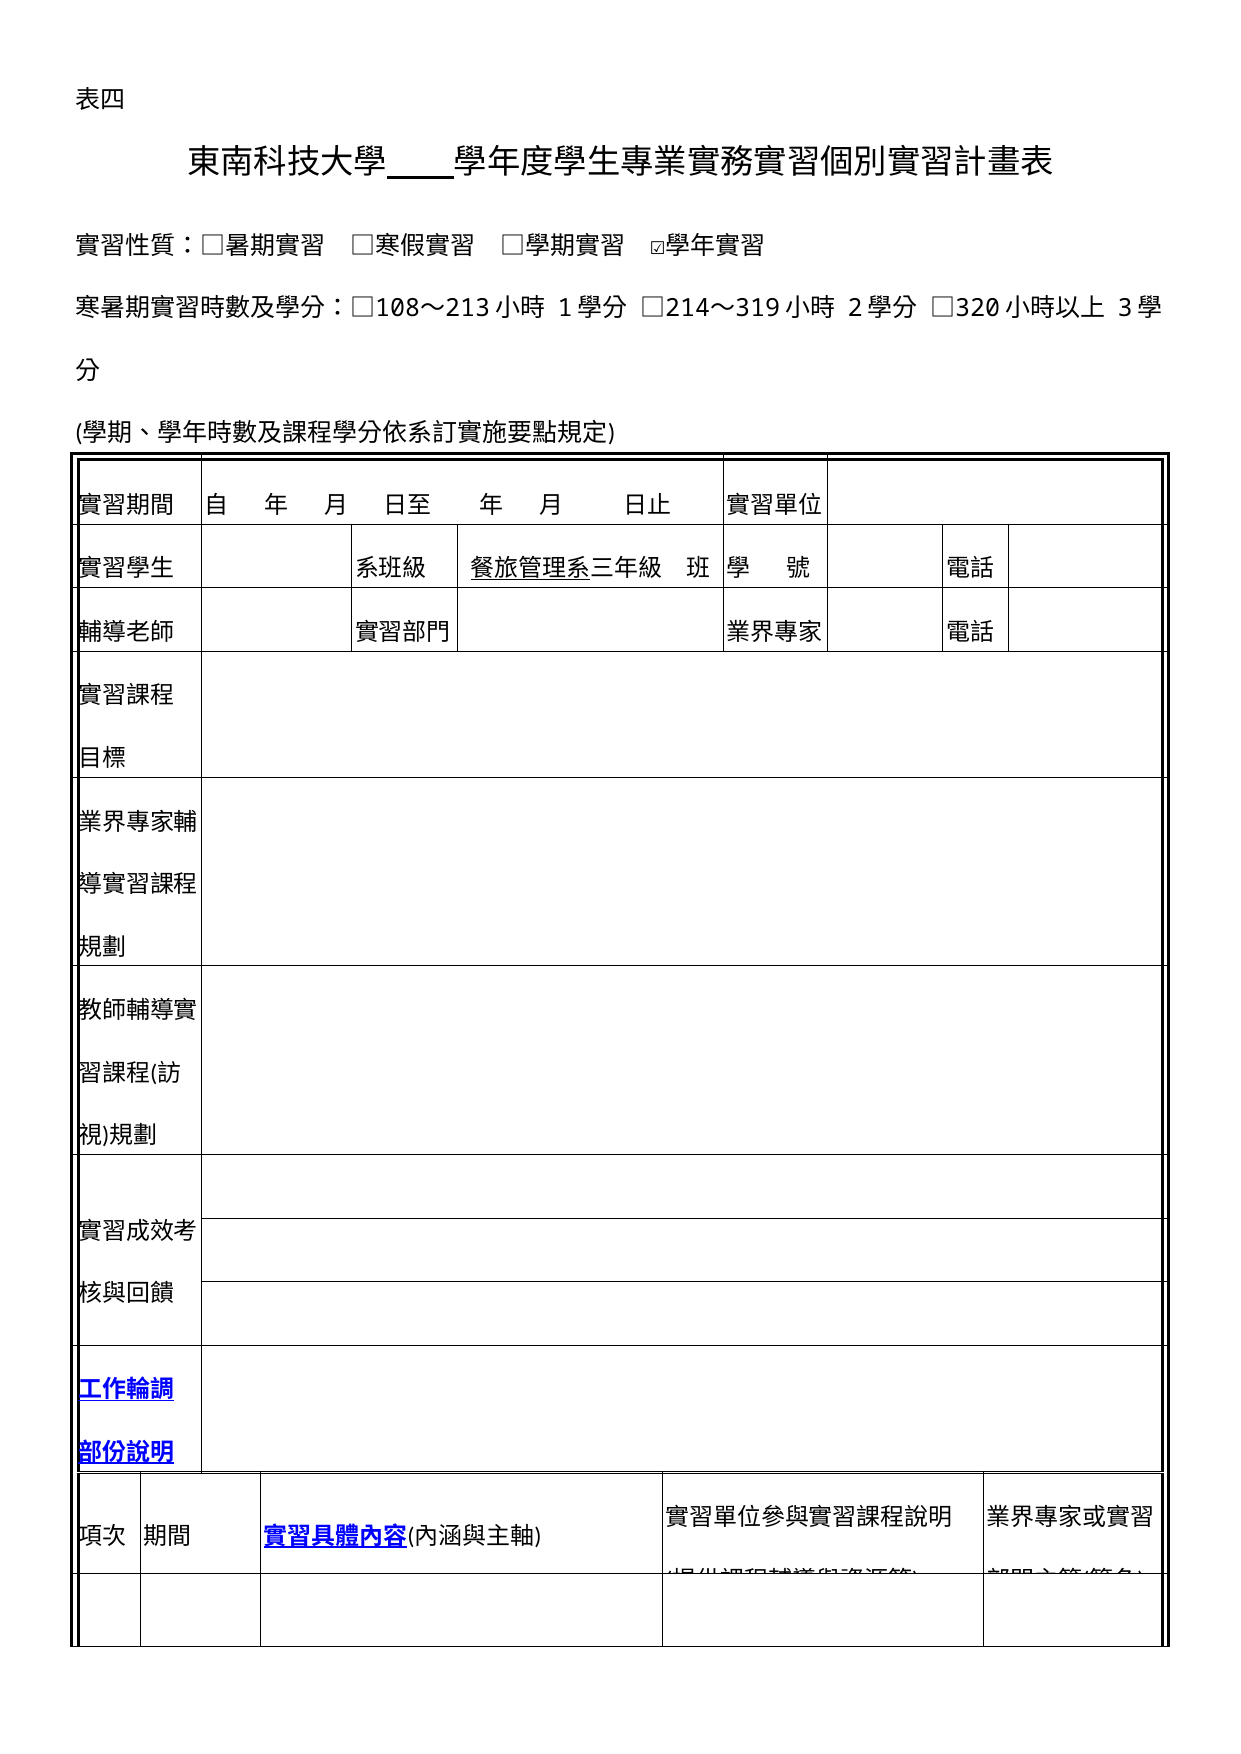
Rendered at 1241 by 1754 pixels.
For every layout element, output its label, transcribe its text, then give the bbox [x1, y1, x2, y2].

table_header [828, 461, 1161, 524]
table_cell [202, 1219, 1161, 1281]
table_cell [261, 1574, 662, 1646]
table_cell [458, 588, 723, 651]
table_cell [80, 1574, 140, 1646]
table_cell [663, 1574, 983, 1646]
table_cell 實習課程 目標 [80, 652, 201, 777]
table_cell 業界專家或實習部門主管(簽名) [984, 1474, 1161, 1573]
table_header 實習單位 [724, 461, 827, 524]
table_cell [202, 1282, 1161, 1344]
table_cell 實習單位參與實習課程說明(提供課程輔導與資源等) [663, 1474, 983, 1573]
table_header [828, 455, 1165, 524]
table_cell 學 號 [724, 525, 827, 587]
table_cell 教師輔導實習課程(訪視)規劃 [80, 966, 201, 1154]
table_cell 實習學生 [80, 525, 201, 587]
table_header 自 年 月 日至 年 月 日止 [202, 461, 723, 524]
table_cell [1009, 525, 1161, 587]
table_cell [828, 588, 942, 651]
table_cell 期間 [141, 1474, 260, 1573]
table_cell 系班級 [352, 525, 457, 587]
table_cell [202, 966, 1161, 1154]
table_cell [202, 1155, 1161, 1217]
table_cell 業界專家輔導實習課程規劃 [80, 778, 201, 965]
text 東南科技大學 學年度學生專業實務實習個別實習計畫表 [75, 135, 1165, 183]
text 寒暑期實習時數及學分：□108～213小時 1學分 □214～319小時 2學分 □320小時以上 3學分 [75, 264, 1165, 389]
table_cell [141, 1574, 260, 1646]
table_cell [202, 1346, 1161, 1471]
table_cell 實習具體內容(內涵與主軸) [261, 1474, 662, 1573]
table_cell 電話 [943, 525, 1008, 587]
table_cell [828, 525, 942, 587]
text (學期、學年時數及課程學分依系訂實施要點規定) [75, 389, 1165, 452]
table_cell [202, 588, 351, 651]
table_cell 輔導老師 [80, 588, 201, 651]
table_cell [202, 778, 1161, 965]
table_cell 項次 [80, 1474, 140, 1573]
table_cell [202, 652, 1161, 777]
table_cell 工作輪調 部份說明 [80, 1346, 201, 1471]
table_cell [1009, 588, 1161, 651]
table_cell 實習部門 [352, 588, 457, 651]
text 實習性質：□暑期實習 □寒假實習 □學期實習 ☑學年實習 [75, 202, 1165, 264]
table_cell [202, 525, 351, 587]
table_cell 業界專家 [724, 588, 827, 651]
table_cell 實習成效考核與回饋 [80, 1155, 201, 1344]
text 表四 [75, 80, 1165, 116]
table_cell 餐旅管理系三年級 班 [458, 525, 723, 587]
table_cell 電話 [943, 588, 1008, 651]
table_header 實習期間 [75, 455, 201, 524]
table_cell [984, 1574, 1161, 1646]
